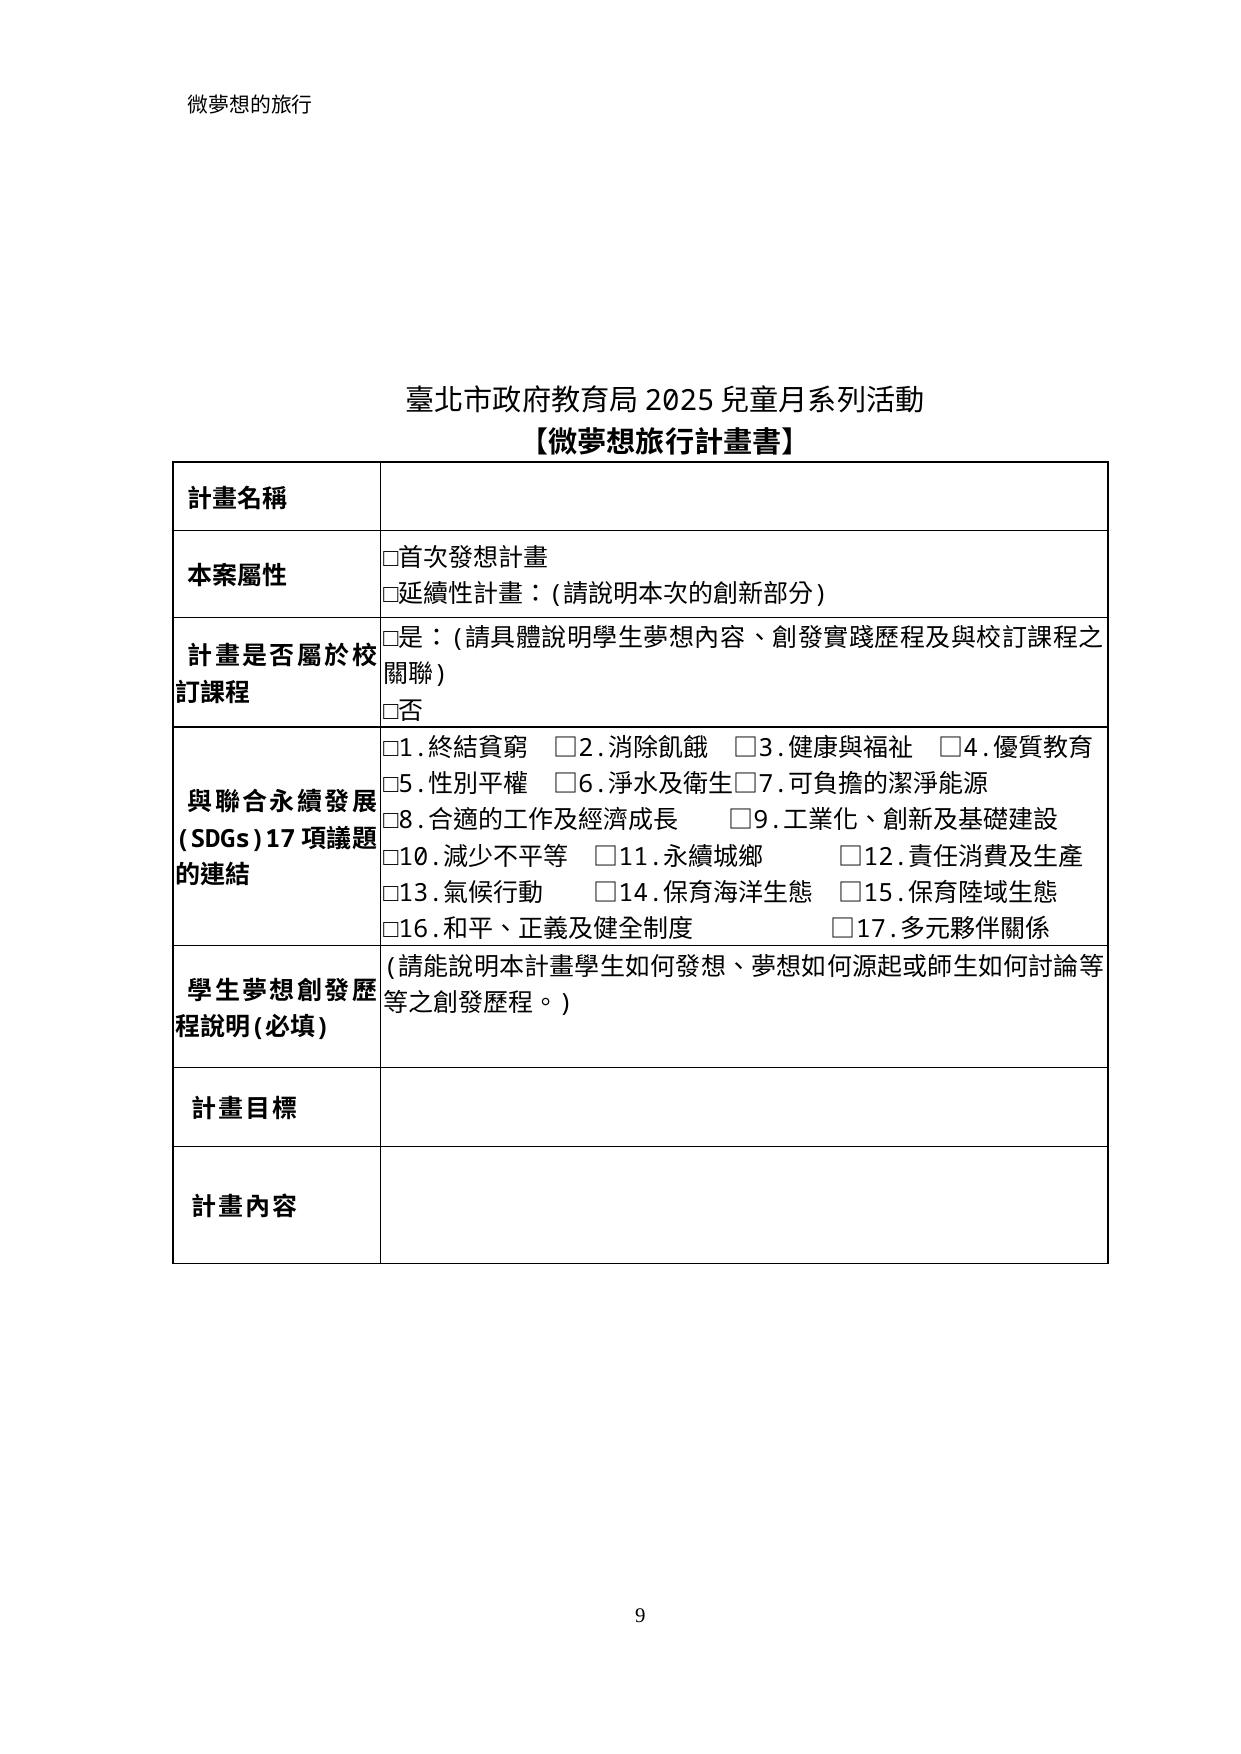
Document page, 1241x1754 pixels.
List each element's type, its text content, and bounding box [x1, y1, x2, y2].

text 臺北市政府教育局2025兒童月系列活動 [187, 376, 1142, 419]
table_header [381, 463, 1107, 530]
table_cell 與聯合永續發展(SDGs)17項議題的連結 [174, 728, 380, 945]
table_cell 計畫內容 [174, 1147, 380, 1263]
table_cell □首次發想計畫 □延續性計畫：(請說明本次的創新部分) [381, 531, 1107, 617]
table_cell 計畫是否屬於校訂課程 [174, 618, 380, 726]
table_cell [381, 1068, 1107, 1146]
table_cell (請能說明本計畫學生如何發想、夢想如何源起或師生如何討論等等之創發歷程。) [381, 946, 1107, 1067]
table_cell [381, 1147, 1107, 1263]
table_cell □是：(請具體說明學生夢想內容、創發實踐歷程及與校訂課程之關聯) □否 [381, 618, 1107, 726]
table_cell □1.終結貧窮 □2.消除飢餓 □3.健康與福祉 □4.優質教育 □5.性別平權 □6.淨水及衛生□7.可負擔的潔淨能源 □8.合適的工作及經濟成長 □9.工業化、創新及基礎建設 □10.減少不平等 □11.永續城鄉 □12.責任消費及生產 □13.氣候行動 □14.保育海洋生態 □15.保育陸域生態 □16.和平、正義及健全制度 □17.多元夥伴關係 [381, 728, 1107, 945]
table_cell 學生夢想創發歷程說明(必填) [174, 946, 380, 1067]
table_cell 本案屬性 [174, 531, 380, 617]
text 【微夢想旅行計畫書】 [187, 419, 1142, 461]
table_cell 計畫目標 [174, 1068, 380, 1146]
table_header 計畫名稱 [174, 463, 380, 530]
